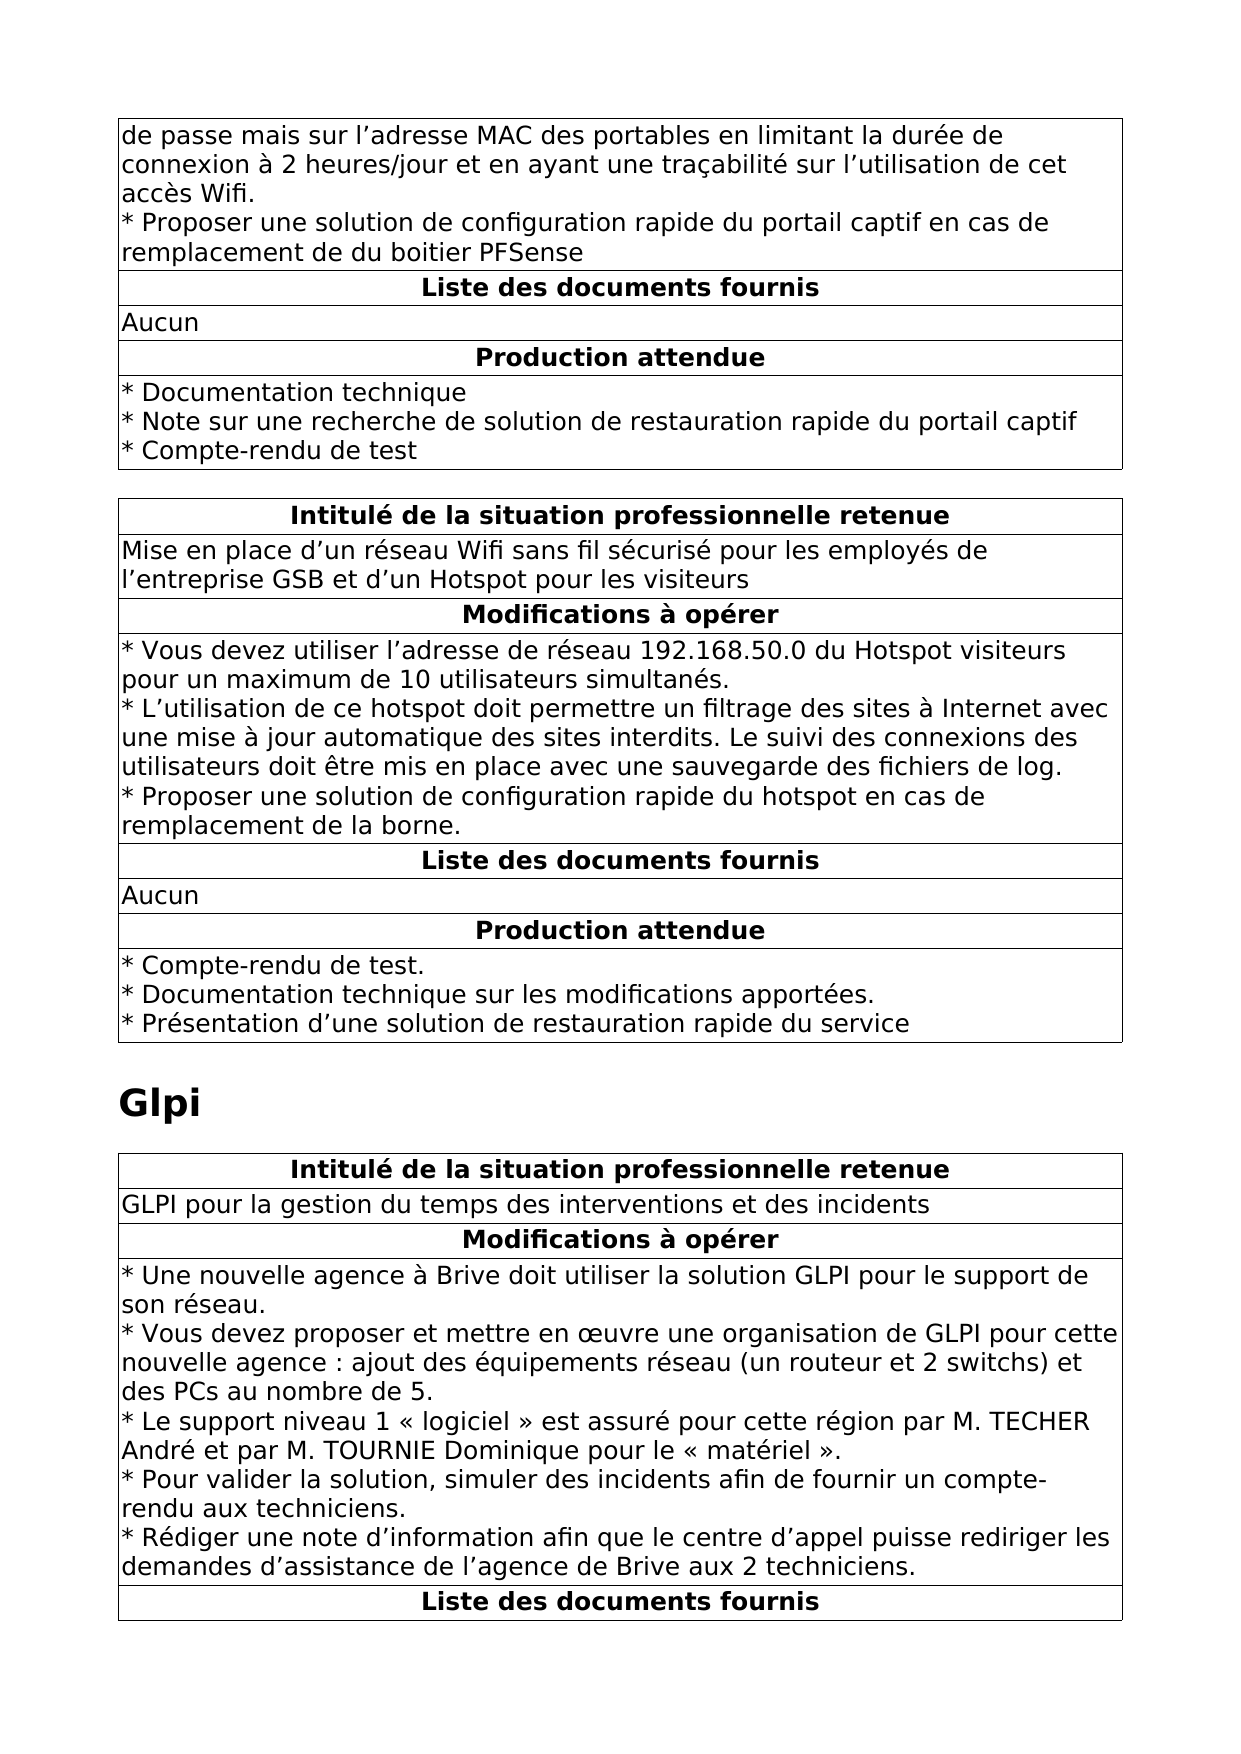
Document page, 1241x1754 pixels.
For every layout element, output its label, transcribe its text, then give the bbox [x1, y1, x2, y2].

table_cell * Compte-rendu de test. * Documentation technique sur les modifications apportées. * Présentation d’une solution de restauration rapide du service [119, 949, 1122, 1042]
table_cell Modifications à opérer [119, 1224, 1122, 1258]
table_cell de passe mais sur l’adresse MAC des portables en limitant la durée de connexion à 2 heures/jour et en ayant une traçabilité sur l’utilisation de cet accès Wifi. * Proposer une solution de configuration rapide du portail captif en cas de remplacement de du boitier PFSense [119, 119, 1122, 270]
table_cell Modifications à opérer [119, 599, 1122, 633]
table_cell Liste des documents fournis [119, 271, 1122, 305]
table_cell Aucun [119, 306, 1122, 340]
table_cell Liste des documents fournis [119, 844, 1122, 878]
subtitle Glpi [118, 1082, 1122, 1125]
table_cell Mise en place d’un réseau Wifi sans fil sécurisé pour les employés de l’entreprise GSB et d’un Hotspot pour les visiteurs [119, 535, 1122, 598]
table_cell * Documentation technique * Note sur une recherche de solution de restauration rapide du portail captif * Compte-rendu de test [119, 376, 1122, 469]
table_cell Liste des documents fournis [119, 1586, 1122, 1620]
table_cell Aucun [119, 879, 1122, 913]
table_cell * Une nouvelle agence à Brive doit utiliser la solution GLPI pour le support de son réseau. * Vous devez proposer et mettre en œuvre une organisation de GLPI pour cette nouvelle agence : ajout des équipements réseau (un routeur et 2 switchs) et des PCs au nombre de 5. * Le support niveau 1 « logiciel » est assuré pour cette région par M. TECHER André et par M. TOURNIE Dominique pour le « matériel ». * Pour valider la solution, simuler des incidents afin de fournir un compte-rendu aux techniciens. * Rédiger une note d’information afin que le centre d’appel puisse rediriger les demandes d’assistance de l’agence de Brive aux 2 techniciens. [119, 1259, 1122, 1584]
table_cell Production attendue [119, 914, 1122, 948]
table_header Intitulé de la situation professionnelle retenue [119, 499, 1122, 533]
table_header Intitulé de la situation professionnelle retenue [119, 1154, 1122, 1188]
table_cell GLPI pour la gestion du temps des interventions et des incidents [119, 1189, 1122, 1223]
table_cell Production attendue [119, 341, 1122, 375]
table_cell * Vous devez utiliser l’adresse de réseau 192.168.50.0 du Hotspot visiteurs pour un maximum de 10 utilisateurs simultanés. * L’utilisation de ce hotspot doit permettre un filtrage des sites à Internet avec une mise à jour automatique des sites interdits. Le suivi des connexions des utilisateurs doit être mis en place avec une sauvegarde des fichiers de log. * Proposer une solution de configuration rapide du hotspot en cas de remplacement de la borne. [119, 634, 1122, 843]
